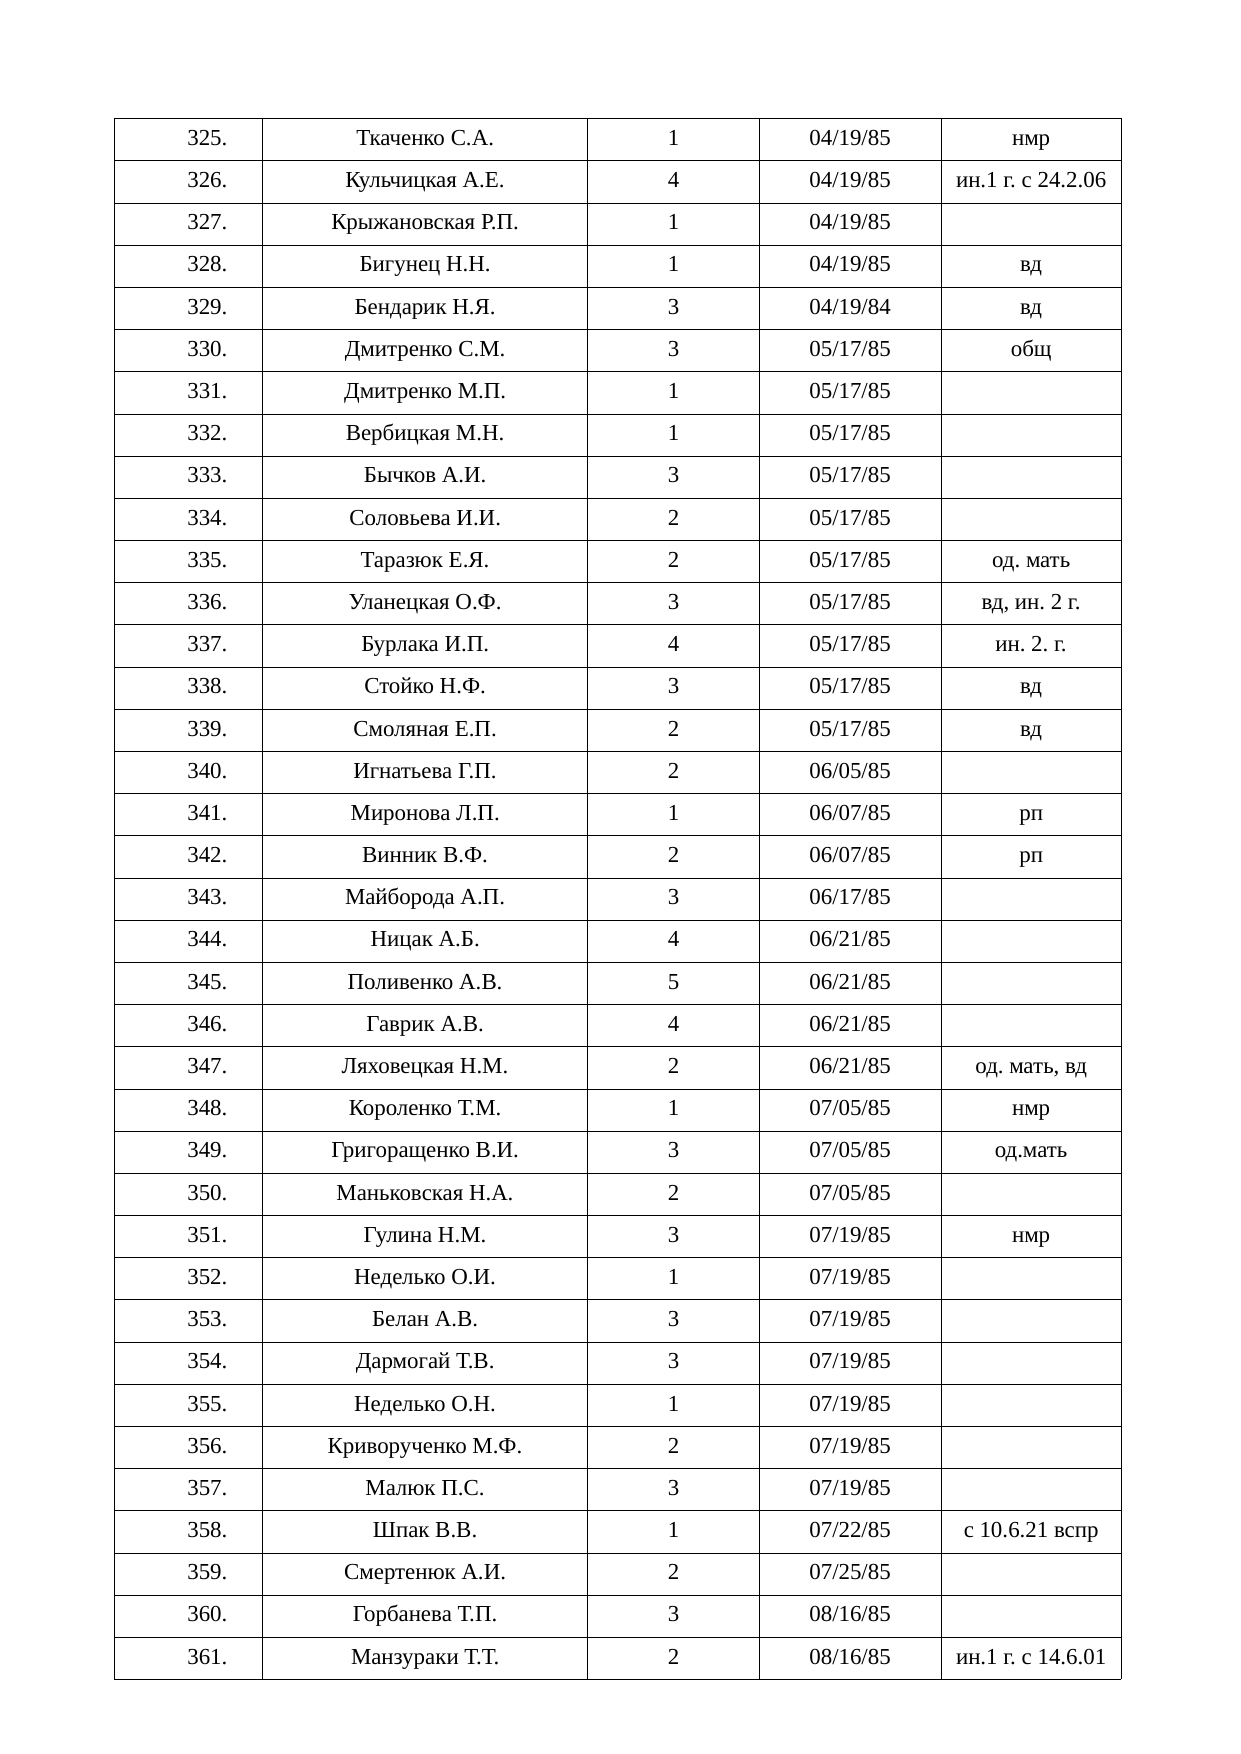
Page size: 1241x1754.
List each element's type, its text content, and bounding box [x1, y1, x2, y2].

table_cell 3 [588, 1216, 759, 1257]
table_cell [115, 541, 262, 582]
table_cell 1 [588, 119, 759, 160]
table_cell [942, 415, 1121, 456]
table_cell Винник В.Ф. [263, 836, 587, 877]
table_cell [115, 752, 262, 793]
table_cell 21.06.85 [760, 921, 941, 962]
table_cell Гулина Н.М. [263, 1216, 587, 1257]
table_cell Стойко Н.Ф. [263, 668, 587, 709]
table_cell 1 [588, 204, 759, 245]
table_cell 05.07.85 [760, 1132, 941, 1173]
table_cell [115, 161, 262, 202]
table_cell [115, 1511, 262, 1552]
table_cell 19.07.85 [760, 1385, 941, 1426]
table_cell 19.07.85 [760, 1427, 941, 1468]
table_cell вд, ин. 2 г. [942, 583, 1121, 624]
table_cell [115, 330, 262, 371]
table_cell од.мать [942, 1132, 1121, 1173]
table_cell [115, 1427, 262, 1468]
table_cell Соловьева И.И. [263, 499, 587, 540]
table_cell Шпак В.В. [263, 1511, 587, 1552]
table_cell нмр [942, 1090, 1121, 1131]
table_cell 1 [588, 1090, 759, 1131]
table_cell [115, 499, 262, 540]
table_cell 3 [588, 1596, 759, 1637]
table_cell [942, 1385, 1121, 1426]
table_cell 3 [588, 330, 759, 371]
table_cell 19.04.85 [760, 161, 941, 202]
table_cell Горбанева Т.П. [263, 1596, 587, 1637]
table_cell ин.1 г. с 14.6.01 [942, 1638, 1121, 1679]
table_cell 1 [588, 415, 759, 456]
table_cell Таразюк Е.Я. [263, 541, 587, 582]
table_cell [942, 204, 1121, 245]
table_cell Манзураки Т.Т. [263, 1638, 587, 1679]
table_cell [115, 457, 262, 498]
table_cell [115, 246, 262, 287]
table_cell [942, 1005, 1121, 1046]
table_cell 17.06.85 [760, 879, 941, 920]
table_cell [942, 1258, 1121, 1299]
table_cell 19.07.85 [760, 1300, 941, 1342]
table_cell 2 [588, 1174, 759, 1215]
table_cell 19.04.85 [760, 119, 941, 160]
table_cell [942, 372, 1121, 413]
table_cell 3 [588, 457, 759, 498]
table_cell Уланецкая О.Ф. [263, 583, 587, 624]
table_cell 21.06.85 [760, 1005, 941, 1046]
table_cell 1 [588, 246, 759, 287]
table_cell Бурлака И.П. [263, 625, 587, 667]
table_cell [942, 1300, 1121, 1342]
table_cell Смертенюк А.И. [263, 1554, 587, 1595]
table_cell Миронова Л.П. [263, 794, 587, 835]
table_cell 17.05.85 [760, 499, 941, 540]
table_cell [942, 1554, 1121, 1595]
table_cell [115, 583, 262, 624]
table_cell Маньковская Н.А. [263, 1174, 587, 1215]
table_cell [115, 1132, 262, 1173]
table_cell вд [942, 668, 1121, 709]
table_cell 3 [588, 879, 759, 920]
table_cell [942, 499, 1121, 540]
table_cell Бигунец Н.Н. [263, 246, 587, 287]
table_cell [115, 879, 262, 920]
table_cell Криворученко М.Ф. [263, 1427, 587, 1468]
table_cell 05.06.85 [760, 752, 941, 793]
table_cell 19.07.85 [760, 1258, 941, 1299]
table_cell 2 [588, 1047, 759, 1088]
table_cell 21.06.85 [760, 963, 941, 1004]
table_cell рп [942, 794, 1121, 835]
table_cell 3 [588, 668, 759, 709]
table_cell 3 [588, 583, 759, 624]
table_cell 17.05.85 [760, 668, 941, 709]
table_cell [115, 204, 262, 245]
table_cell 2 [588, 1427, 759, 1468]
table_cell 21.06.85 [760, 1047, 941, 1088]
table_cell 3 [588, 1300, 759, 1342]
table_cell 5 [588, 963, 759, 1004]
table_cell [115, 1385, 262, 1426]
table_cell 16.08.85 [760, 1638, 941, 1679]
table_cell 1 [588, 1511, 759, 1552]
table_cell Ляховецкая Н.М. [263, 1047, 587, 1088]
table_cell од. мать, вд [942, 1047, 1121, 1088]
table_cell 17.05.85 [760, 583, 941, 624]
table_cell 07.06.85 [760, 836, 941, 877]
table_cell [115, 1343, 262, 1384]
table_cell [942, 1596, 1121, 1637]
table_cell [115, 1216, 262, 1257]
table_cell [115, 921, 262, 962]
table_cell [942, 1174, 1121, 1215]
table_cell 17.05.85 [760, 372, 941, 413]
table_cell Майборода А.П. [263, 879, 587, 920]
table_cell нмр [942, 1216, 1121, 1257]
table_cell [942, 457, 1121, 498]
table_cell [115, 710, 262, 751]
table_cell Крыжановская Р.П. [263, 204, 587, 245]
table_cell 2 [588, 541, 759, 582]
table_cell Поливенко А.В. [263, 963, 587, 1004]
table_cell [115, 1047, 262, 1088]
table_cell 4 [588, 625, 759, 667]
table_cell 2 [588, 1554, 759, 1595]
table_cell 19.07.85 [760, 1343, 941, 1384]
table_cell 4 [588, 1005, 759, 1046]
table_cell вд [942, 710, 1121, 751]
table_cell 2 [588, 836, 759, 877]
table_cell 2 [588, 710, 759, 751]
table_cell [115, 1638, 262, 1679]
table_cell Ницак А.Б. [263, 921, 587, 962]
table_cell 19.04.85 [760, 204, 941, 245]
table_cell Белан А.В. [263, 1300, 587, 1342]
table_cell [115, 288, 262, 329]
table_cell [942, 1343, 1121, 1384]
table_cell [115, 1258, 262, 1299]
table_cell Смоляная Е.П. [263, 710, 587, 751]
table_cell ин. 2. г. [942, 625, 1121, 667]
table_cell общ [942, 330, 1121, 371]
table_cell 3 [588, 1343, 759, 1384]
table_cell 2 [588, 499, 759, 540]
table_cell [115, 668, 262, 709]
table_cell [115, 625, 262, 667]
table_cell [115, 794, 262, 835]
table_cell [115, 1005, 262, 1046]
table_cell Дмитренко М.П. [263, 372, 587, 413]
table_cell 17.05.85 [760, 330, 941, 371]
table_cell Бендарик Н.Я. [263, 288, 587, 329]
table_cell [115, 1174, 262, 1215]
table_cell Дмитренко С.М. [263, 330, 587, 371]
table_cell 19.07.85 [760, 1216, 941, 1257]
table_cell рп [942, 836, 1121, 877]
table_cell [942, 879, 1121, 920]
table_cell Гаврик А.В. [263, 1005, 587, 1046]
table_cell 22.07.85 [760, 1511, 941, 1552]
table_cell Короленко Т.М. [263, 1090, 587, 1131]
table_cell [115, 1554, 262, 1595]
table_cell Игнатьева Г.П. [263, 752, 587, 793]
table_cell 2 [588, 752, 759, 793]
table_cell Дармогай Т.В. [263, 1343, 587, 1384]
table_cell 16.08.85 [760, 1596, 941, 1637]
table_cell [942, 1427, 1121, 1468]
table_cell 19.07.85 [760, 1469, 941, 1510]
table_cell Кульчицкая А.Е. [263, 161, 587, 202]
table_cell од. мать [942, 541, 1121, 582]
table_cell 17.05.85 [760, 710, 941, 751]
table_cell [115, 119, 262, 160]
table_cell [942, 921, 1121, 962]
table_cell вд [942, 246, 1121, 287]
table_cell Неделько О.Н. [263, 1385, 587, 1426]
table_cell 1 [588, 794, 759, 835]
table_cell 05.07.85 [760, 1090, 941, 1131]
table_cell 3 [588, 1469, 759, 1510]
table_cell [115, 836, 262, 877]
table_cell 19.04.85 [760, 246, 941, 287]
table_cell Вербицкая М.Н. [263, 415, 587, 456]
table_cell 19.04.84 [760, 288, 941, 329]
table_cell [942, 963, 1121, 1004]
table_cell [115, 1596, 262, 1637]
table_cell 17.05.85 [760, 625, 941, 667]
table_cell 1 [588, 1385, 759, 1426]
table_cell 4 [588, 921, 759, 962]
table_cell 17.05.85 [760, 541, 941, 582]
table_cell 1 [588, 1258, 759, 1299]
table_cell Бычков А.И. [263, 457, 587, 498]
table_cell с 10.6.21 вспр [942, 1511, 1121, 1552]
table_cell ин.1 г. с 24.2.06 [942, 161, 1121, 202]
table_cell 05.07.85 [760, 1174, 941, 1215]
table_cell 17.05.85 [760, 457, 941, 498]
table_cell 25.07.85 [760, 1554, 941, 1595]
table_cell [942, 752, 1121, 793]
table_cell Неделько О.И. [263, 1258, 587, 1299]
table_cell [115, 372, 262, 413]
table_cell 17.05.85 [760, 415, 941, 456]
table_cell нмр [942, 119, 1121, 160]
table_cell 2 [588, 1638, 759, 1679]
table_cell [115, 1469, 262, 1510]
table_cell вд [942, 288, 1121, 329]
table_cell 4 [588, 161, 759, 202]
table_cell Григоращенко В.И. [263, 1132, 587, 1173]
table_cell Ткаченко С.А. [263, 119, 587, 160]
table_cell [942, 1469, 1121, 1510]
table_cell 1 [588, 372, 759, 413]
table_cell 07.06.85 [760, 794, 941, 835]
table_cell [115, 963, 262, 1004]
table_cell 3 [588, 1132, 759, 1173]
table_cell 3 [588, 288, 759, 329]
table_cell Малюк П.С. [263, 1469, 587, 1510]
table_cell [115, 1090, 262, 1131]
table_cell [115, 415, 262, 456]
table_cell [115, 1300, 262, 1342]
